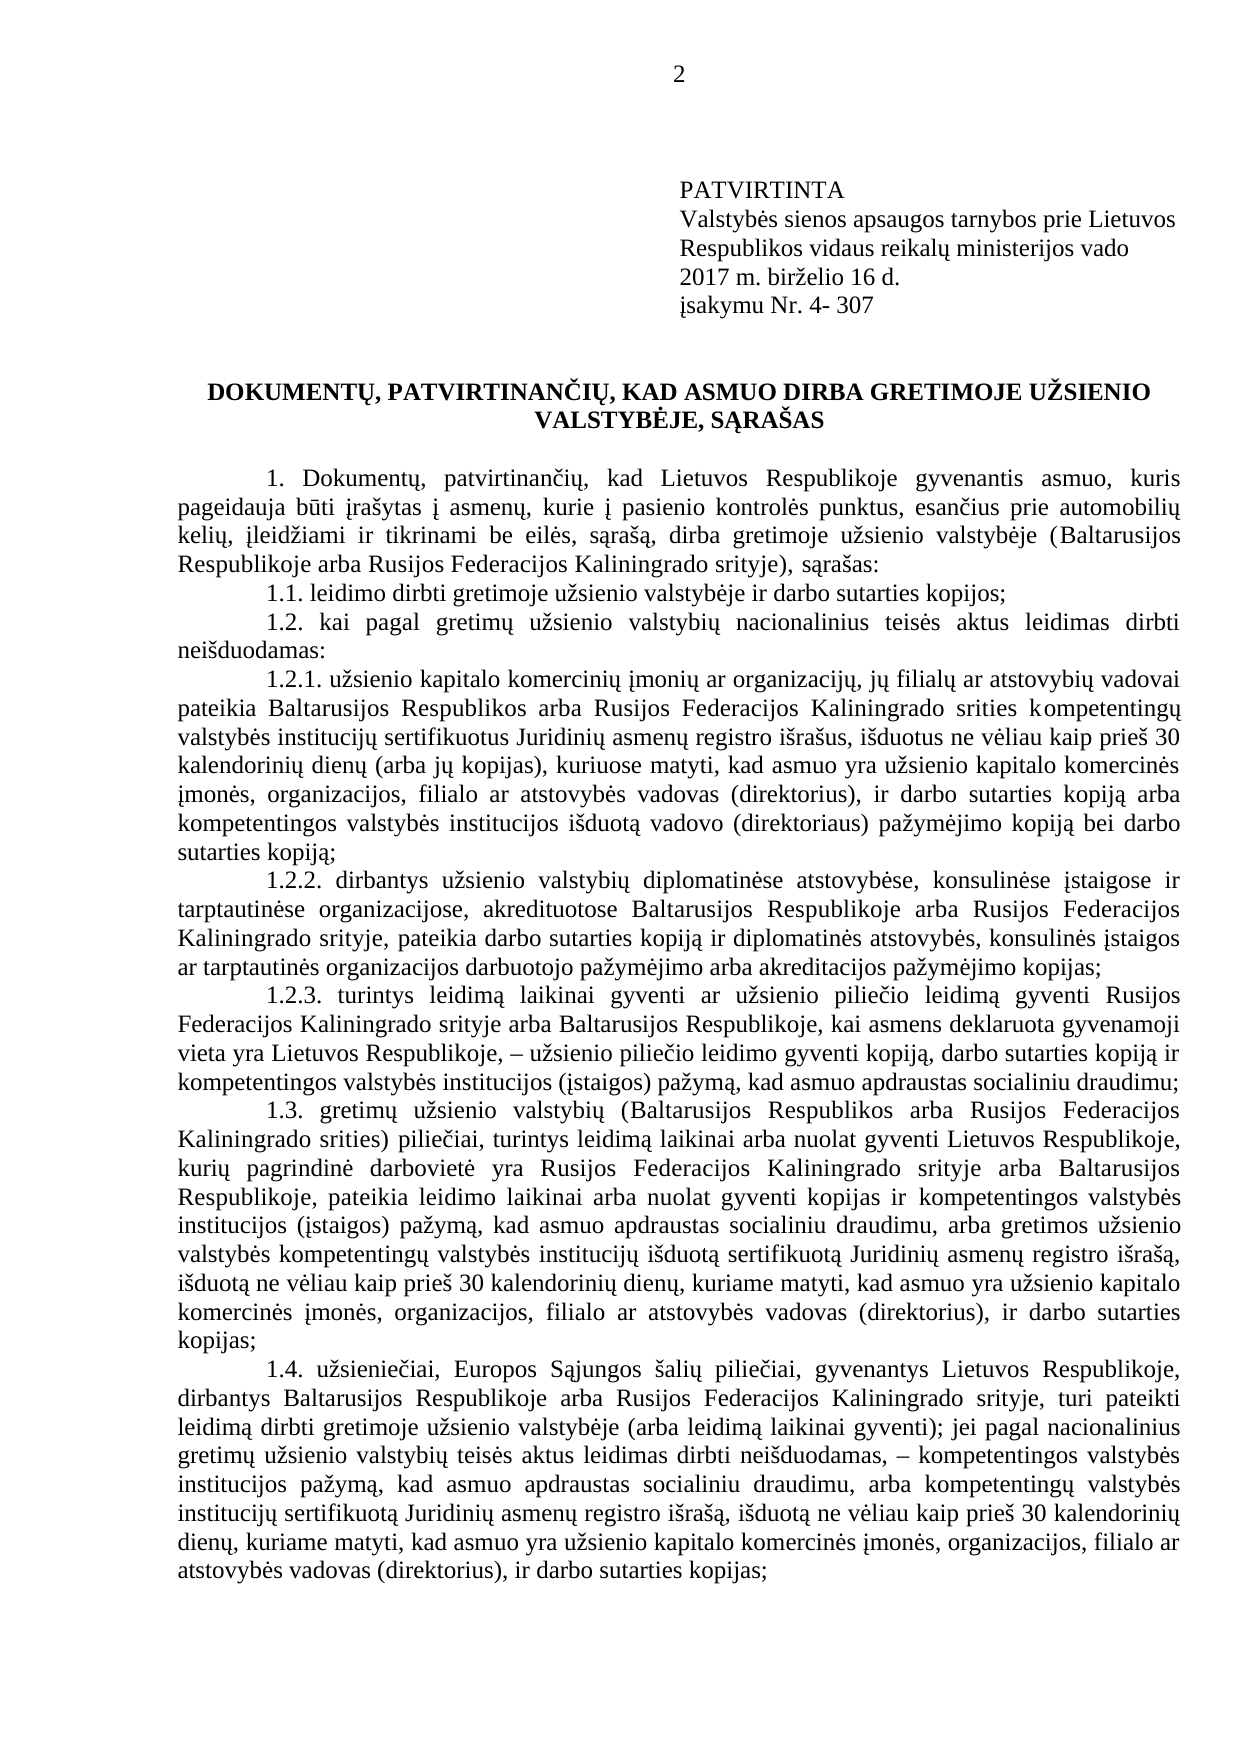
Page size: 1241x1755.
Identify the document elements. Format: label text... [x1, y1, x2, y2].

text DOKUMENTŲ, PATVIRTINANČIŲ, KAD ASMUO DIRBA GRETIMOJE UŽSIENIO VALSTYBĖJE, SĄRAŠAS [177, 377, 1181, 434]
text 1.4. užsieniečiai, Europos Sąjungos šalių piliečiai, gyvenantys Lietuvos Respublikoje, dirbantys Baltarusijos Respublikoje arba Rusijos Federacijos Kaliningrado srityje, turi pateikti leidimą dirbti gretimoje užsienio valstybėje (arba leidimą laikinai gyventi); jei pagal nacionalinius gretimų užsienio valstybių teisės aktus leidimas dirbti neišduodamas, – kompetentingos valstybės institucijos pažymą, kad asmuo apdraustas socialiniu draudimu, arba kompetentingų valstybės institucijų sertifikuotą Juridinių asmenų registro išrašą, išduotą ne vėliau kaip prieš 30 kalendorinių dienų, kuriame matyti, kad asmuo yra užsienio kapitalo komercinės įmonės, organizacijos, filialo ar atstovybės vadovas (direktorius), ir darbo sutarties kopijas; [177, 1354, 1181, 1584]
text 1.2.1. užsienio kapitalo komercinių įmonių ar organizacijų, jų filialų ar atstovybių vadovai pateikia Baltarusijos Respublikos arba Rusijos Federacijos Kaliningrado srities kompetentingų valstybės institucijų sertifikuotus Juridinių asmenų registro išrašus, išduotus ne vėliau kaip prieš 30 kalendorinių dienų (arba jų kopijas), kuriuose matyti, kad asmuo yra užsienio kapitalo komercinės įmonės, organizacijos, filialo ar atstovybės vadovas (direktorius), ir darbo sutarties kopiją arba kompetentingos valstybės institucijos išduotą vadovo (direktoriaus) pažymėjimo kopiją bei darbo sutarties kopiją; [177, 664, 1181, 866]
text įsakymu Nr. 4- 307 [679, 291, 1181, 319]
text 1. Dokumentų, patvirtinančių, kad Lietuvos Respublikoje gyvenantis asmuo, kuris pageidauja būti įrašytas į asmenų, kurie į pasienio kontrolės punktus, esančius prie automobilių kelių, įleidžiami ir tikrinami be eilės, sąrašą, dirba gretimoje užsienio valstybėje (Baltarusijos Respublikoje arba Rusijos Federacijos Kaliningrado srityje), sąrašas: [177, 463, 1181, 578]
text PATVIRTINTA [582, 176, 1181, 204]
text 1.2.2. dirbantys užsienio valstybių diplomatinėse atstovybėse, konsulinėse įstaigose ir tarptautinėse organizacijose, akredituotose Baltarusijos Respublikoje arba Rusijos Federacijos Kaliningrado srityje, pateikia darbo sutarties kopiją ir diplomatinės atstovybės, konsulinės įstaigos ar tarptautinės organizacijos darbuotojo pažymėjimo arba akreditacijos pažymėjimo kopijas; [177, 866, 1181, 981]
text 1.3. gretimų užsienio valstybių (Baltarusijos Respublikos arba Rusijos Federacijos Kaliningrado srities) piliečiai, turintys leidimą laikinai arba nuolat gyventi Lietuvos Respublikoje, kurių pagrindinė darbovietė yra Rusijos Federacijos Kaliningrado srityje arba Baltarusijos Respublikoje, pateikia leidimo laikinai arba nuolat gyventi kopijas ir kompetentingos valstybės institucijos (įstaigos) pažymą, kad asmuo apdraustas socialiniu draudimu, arba gretimos užsienio valstybės kompetentingų valstybės institucijų išduotą sertifikuotą Juridinių asmenų registro išrašą, išduotą ne vėliau kaip prieš 30 kalendorinių dienų, kuriame matyti, kad asmuo yra užsienio kapitalo komercinės įmonės, organizacijos, filialo ar atstovybės vadovas (direktorius), ir darbo sutarties kopijas; [177, 1096, 1181, 1354]
text Valstybės sienos apsaugos tarnybos prie Lietuvos Respublikos vidaus reikalų ministerijos vado 2017 m. birželio 16 d. [679, 204, 1181, 291]
text 1.2. kai pagal gretimų užsienio valstybių nacionalinius teisės aktus leidimas dirbti neišduodamas: [177, 607, 1181, 664]
text 1.2.3. turintys leidimą laikinai gyventi ar užsienio piliečio leidimą gyventi Rusijos Federacijos Kaliningrado srityje arba Baltarusijos Respublikoje, kai asmens deklaruota gyvenamoji vieta yra Lietuvos Respublikoje, – užsienio piliečio leidimo gyventi kopiją, darbo sutarties kopiją ir kompetentingos valstybės institucijos (įstaigos) pažymą, kad asmuo apdraustas socialiniu draudimu; [177, 981, 1181, 1096]
text 1.1. leidimo dirbti gretimoje užsienio valstybėje ir darbo sutarties kopijos; [177, 578, 1181, 607]
